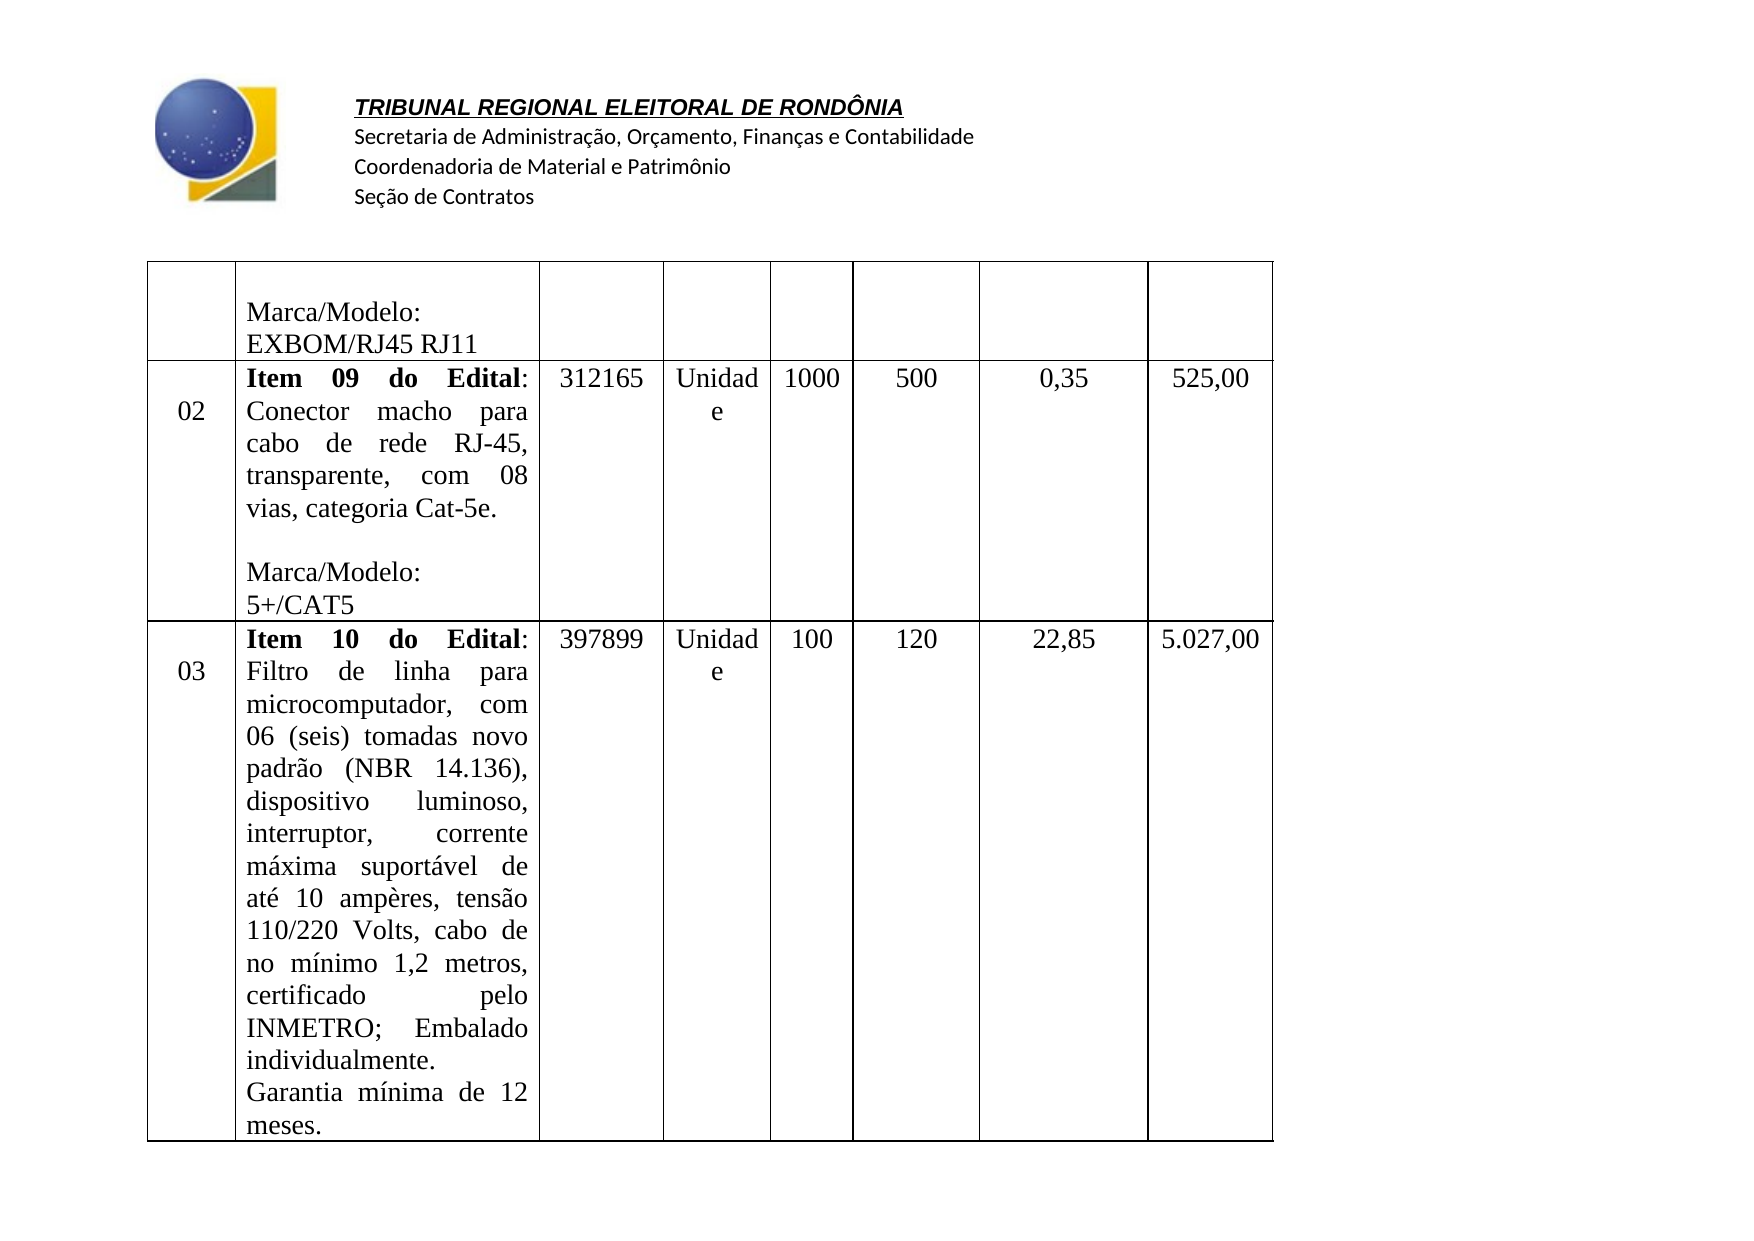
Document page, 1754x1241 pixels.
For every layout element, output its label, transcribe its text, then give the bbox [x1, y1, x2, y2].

table_cell [148, 262, 235, 359]
table_cell [980, 262, 1147, 359]
table_cell 120 [854, 622, 979, 1140]
table_cell 312165 [540, 361, 663, 620]
table_cell Unidade [664, 622, 770, 1140]
table_cell 500 [854, 361, 979, 620]
table_cell 100 [771, 622, 852, 1140]
table_cell [771, 262, 852, 359]
table_cell [664, 262, 770, 359]
table_cell 0,35 [980, 361, 1147, 620]
table_cell [1149, 262, 1272, 359]
table_cell Marca/Modelo: EXBOM/RJ45 RJ11 [236, 262, 539, 359]
table_cell Item 09 do Edital: Conector macho para cabo de rede RJ-45, transparente, com 08 vias, categoria Cat-5e. Marca/Modelo: 5+/CAT5 [236, 361, 539, 620]
table_cell Item 10 do Edital: Filtro de linha para microcomputador, com 06 (seis) tomadas novo padrão (NBR 14.136), dispositivo luminoso, interruptor, corrente máxima suportável de até 10 ampères, tensão 110/220 Volts, cabo de no mínimo 1,2 metros, certificado pelo INMETRO; Embalado individualmente. Garantia mínima de 12 meses. [236, 622, 539, 1140]
table_cell 525,00 [1149, 361, 1272, 620]
table_cell [540, 262, 663, 359]
table_cell 02 [148, 361, 235, 620]
table_cell 22,85 [980, 622, 1147, 1140]
table_cell 397899 [540, 622, 663, 1140]
table_cell Unidade [664, 361, 770, 620]
table_cell 5.027,00 [1149, 622, 1272, 1140]
table_cell 03 [148, 622, 235, 1140]
table_cell [854, 262, 979, 359]
table_cell 1000 [771, 361, 852, 620]
